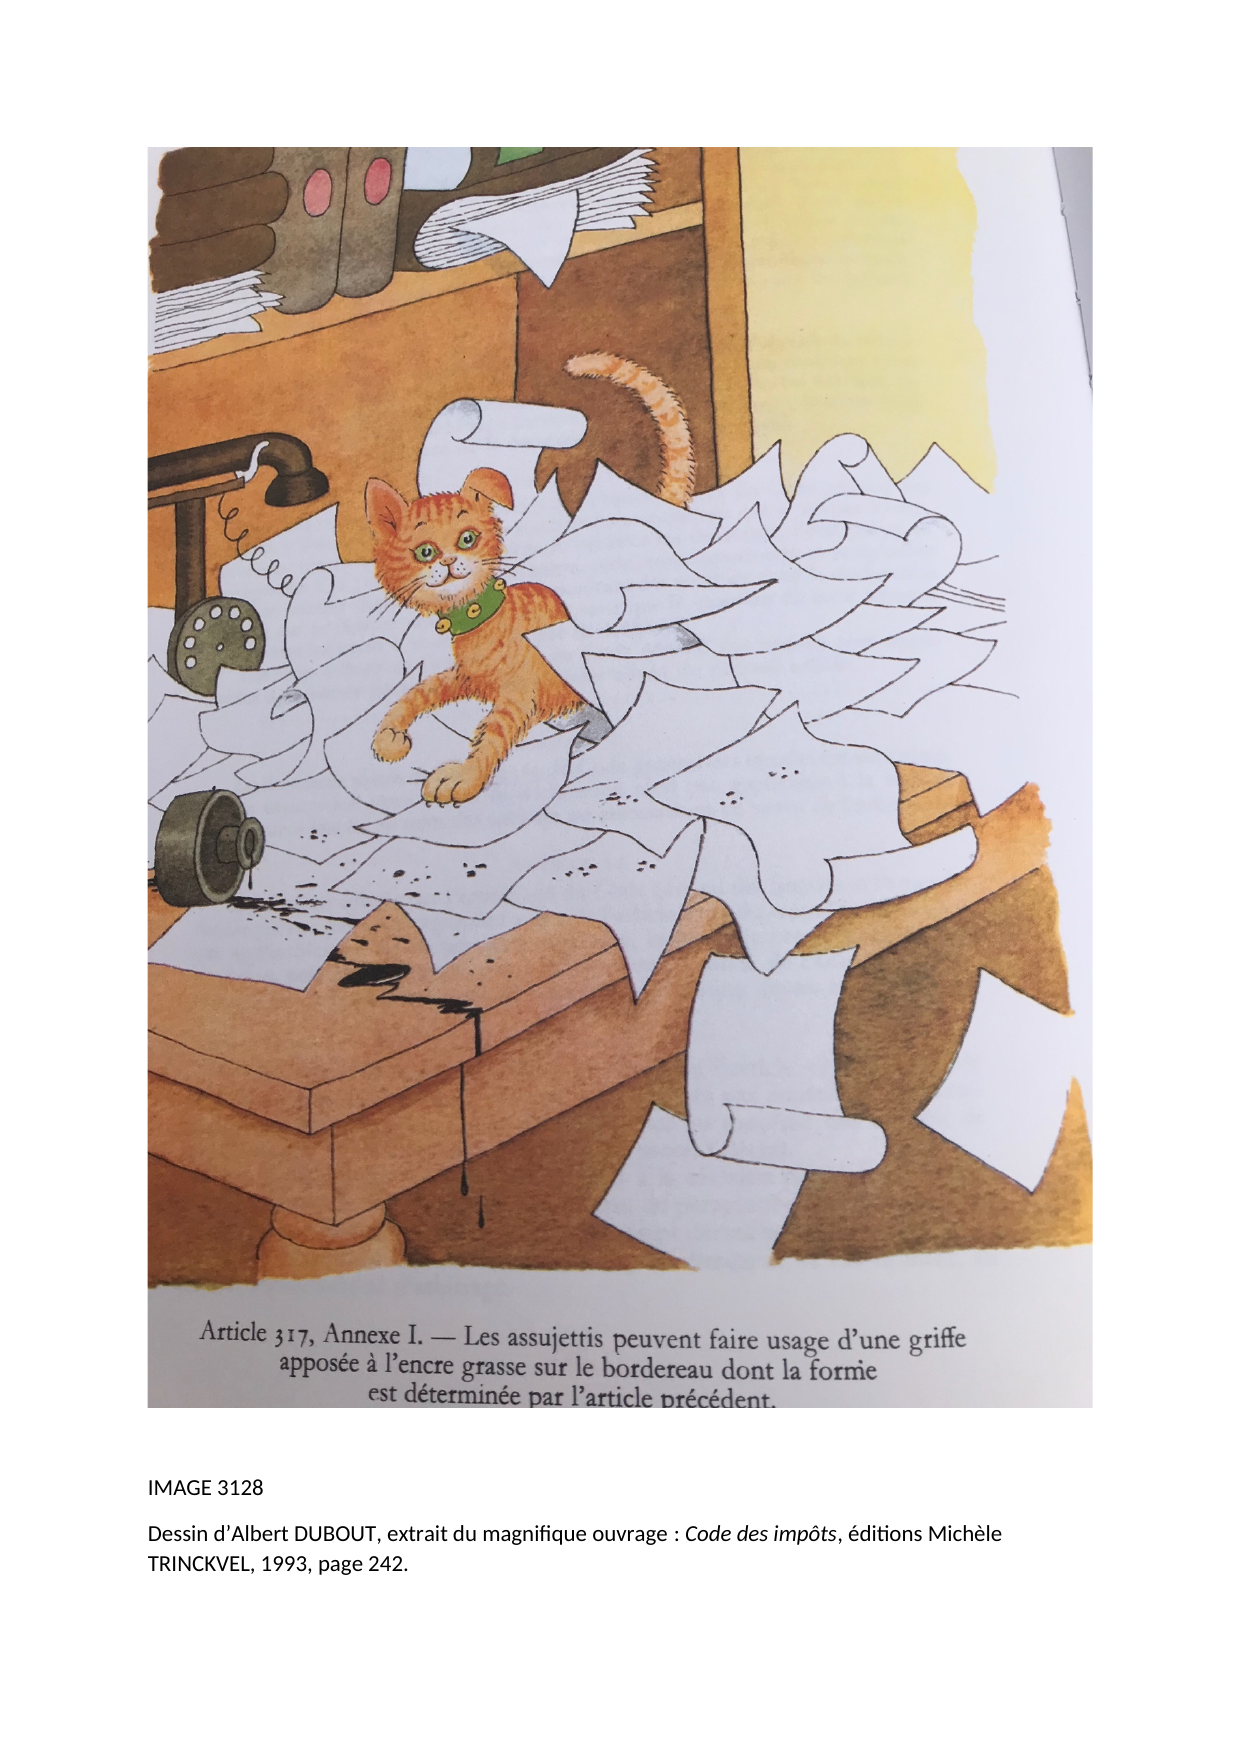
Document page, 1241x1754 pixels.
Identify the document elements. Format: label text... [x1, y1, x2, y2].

text IMAGE 3128 [148, 1473, 1093, 1501]
text Dessin d’Albert DUBOUT, extrait du magnifique ouvrage : Code des impôts, éditions Michèle TRINCKVEL, 1993, page 242. [148, 1519, 1093, 1577]
